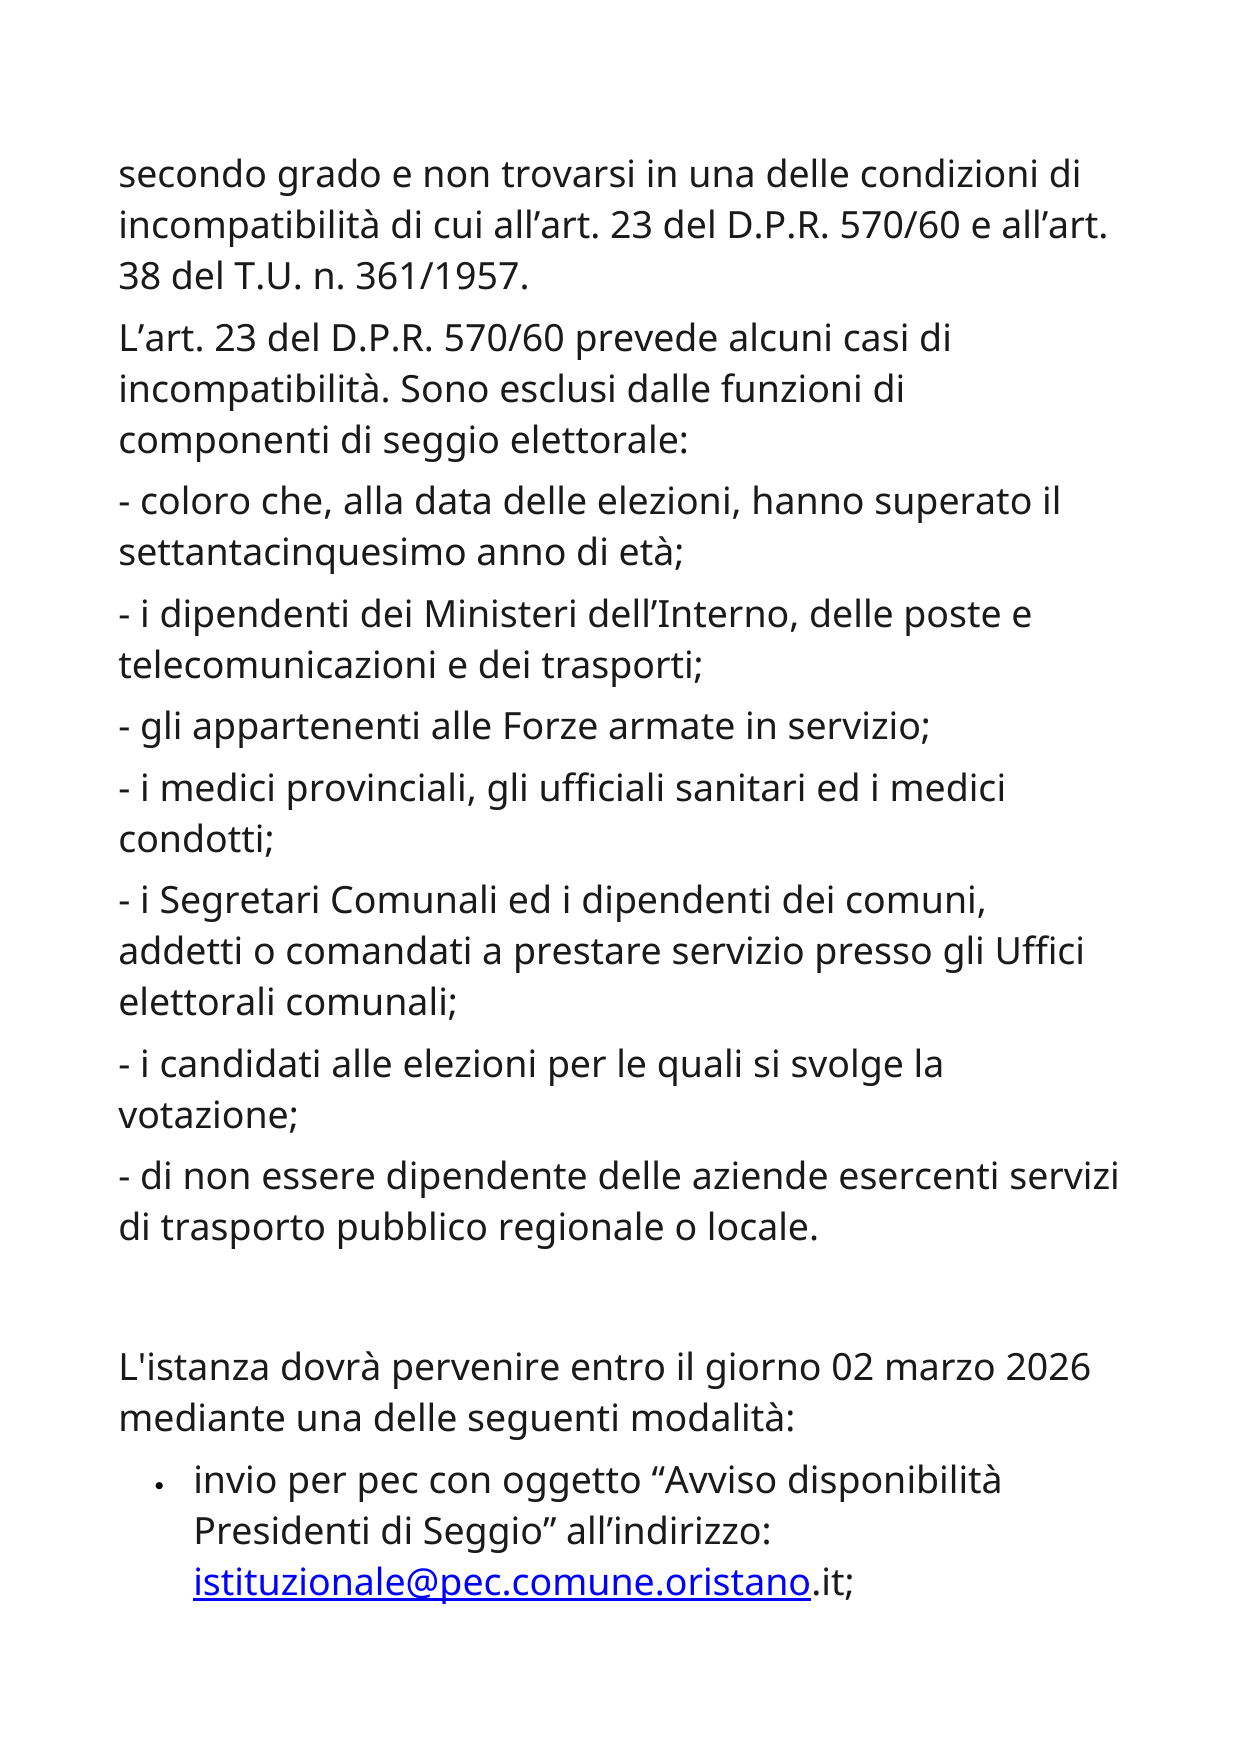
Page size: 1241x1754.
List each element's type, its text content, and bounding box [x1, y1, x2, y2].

text - di non essere dipendente delle aziende esercenti servizi di trasporto pubblico regionale o locale. [118, 1150, 1122, 1252]
text L'istanza dovrà pervenire entro il giorno 02 marzo 2026 mediante una delle seguenti modalità: [118, 1341, 1122, 1443]
text - coloro che, alla data delle elezioni, hanno superato il settantacinquesimo anno di età; [118, 475, 1122, 577]
text - gli appartenenti alle Forze armate in servizio; [118, 700, 1122, 751]
text - i Segretari Comunali ed i dipendenti dei comuni, addetti o comandati a prestare servizio presso gli Uffici elettorali comunali; [118, 874, 1122, 1027]
text - i candidati alle elezioni per le quali si svolge la votazione; [118, 1037, 1122, 1139]
text L’art. 23 del D.P.R. 570/60 prevede alcuni casi di incompatibilità. Sono esclusi dalle funzioni di componenti di seggio elettorale: [118, 311, 1122, 464]
text - i medici provinciali, gli ufficiali sanitari ed i medici condotti; [118, 761, 1122, 863]
text secondo grado e non trovarsi in una delle condizioni di incompatibilità di cui all’art. 23 del D.P.R. 570/60 e all’art. 38 del T.U. n. 361/1957. [118, 148, 1122, 301]
list invio per pec con oggetto “Avviso disponibilità Presidenti di Seggio” all’indirizzo: istituzionale@pec.comune.oristano.it; [156, 1453, 1122, 1606]
text - i dipendenti dei Ministeri dell’Interno, delle poste e telecomunicazioni e dei trasporti; [118, 587, 1122, 689]
